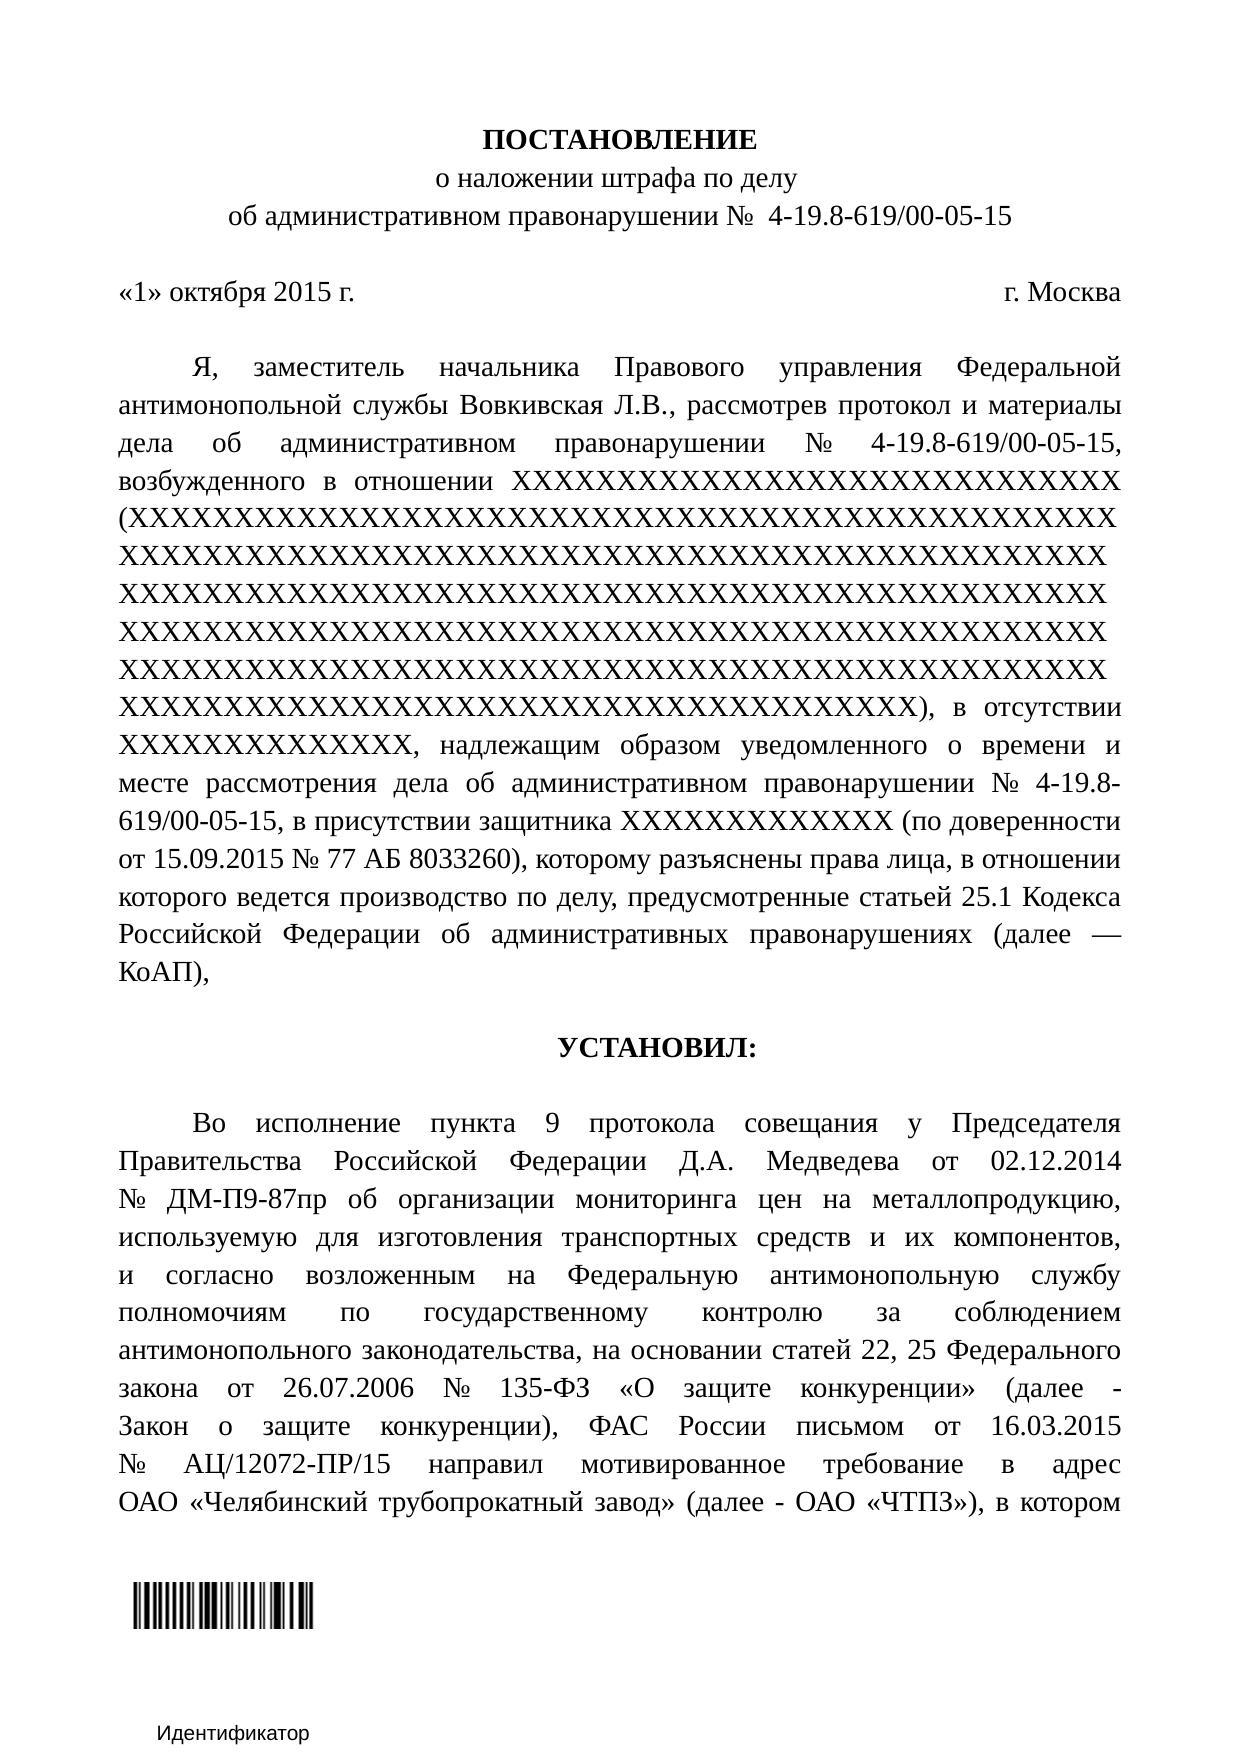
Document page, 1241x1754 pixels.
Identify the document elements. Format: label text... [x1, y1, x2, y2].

text о наложении штрафа по делу [118, 156, 1122, 194]
text об административном правонарушении № 4-19.8-619/00-05-15 [118, 194, 1122, 232]
text Во исполнение пункта 9 протокола совещания у Председателя Правительства Российской Федерации Д.А. Медведева от 02.12.2014 № ДМ-П9-87пр об организации мониторинга цен на металлопродукцию, используемую для изготовления транспортных средств и их компонентов, и согласно возложенным на Федеральную антимонопольную службу полномочиям по государственному контролю за соблюдением антимонопольного законодательства, на основании статей 22, 25 Федерального закона от 26.07.2006 № 135-ФЗ «О защите конкуренции» (далее - Закон о защите конкуренции), ФАС России письмом от 16.03.2015 № АЦ/12072-ПР/15 направил мотивированное требование в адрес ОАО «Челябинский трубопрокатный завод» (далее - ОАО «ЧТПЗ»), в котором [118, 1101, 1122, 1517]
text ПОСТАНОВЛЕНИЕ [118, 118, 1122, 156]
text УСТАНОВИЛ: [118, 1026, 1122, 1063]
text Я, заместитель начальника Правового управления Федеральной антимонопольной службы Вовкивская Л.В., рассмотрев протокол и материалы дела об административном правонарушении № 4-19.8-619/00-05-15, возбужденного в отношении XXXXXXXXXXXXXXXXXXXXXXXXXXXXX (XXXXXXXXXXXXXXXXXXXXXXXXXXXXXXXXXXXXXXXXXXXXXXXXXXXXXXXXXXXXXXXXXXXXXXXXXXXXXXXXXXXXXXXXXXXXXXXXXXXXXXXXXXXXXXXXXXXXXXXXXXXXXXXXXXXXXXXXXXXXXXXXXXXXXXXXXXXXXXXXXXXXXXXXXXXXXXXXXXXXXXXXXXXXXXXXXXXXXXXXXXXXXXXXXXXXXXXXXXXXXXXXXXXXXXXXXXXXXXXXXXXXXXXXXXXXXXXXXXXXXXXXXXXXXXXXX), в отсутствии XXXXXXXXXXXXXX, надлежащим образом уведомленного о времени и месте рассмотрения дела об административном правонарушении № 4-19.8-619/00-05-15, в присутствии защитника XXXXXXXXXXXXX (по доверенности от 15.09.2015 № 77 АБ 8033260), которому разъяснены права лица, в отношении которого ведется производство по делу, предусмотренные статьей 25.1 Кодекса Российской Федерации об административных правонарушениях (далее — КоАП), [118, 345, 1122, 988]
text «1» октября 2015 г. г. Москва [118, 269, 1122, 307]
picture [118, 1582, 331, 1629]
